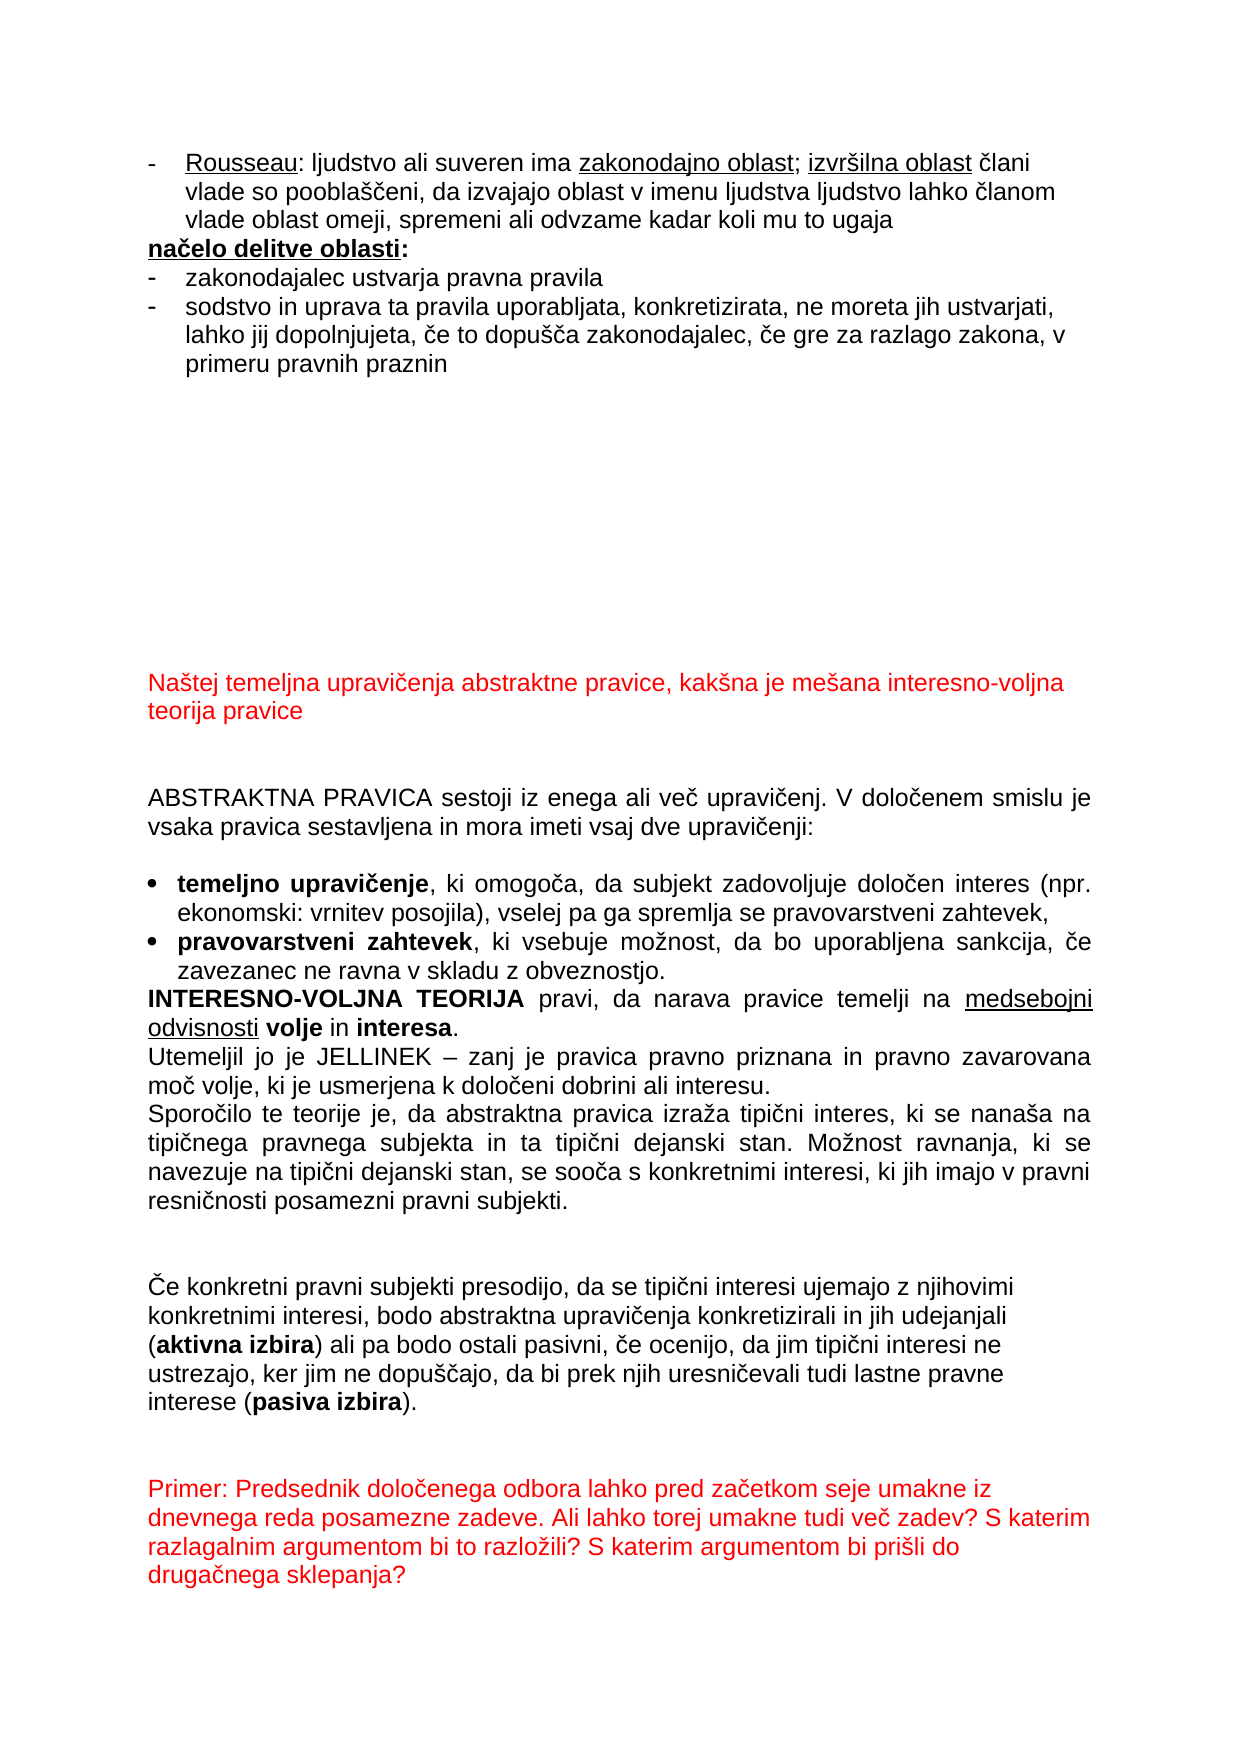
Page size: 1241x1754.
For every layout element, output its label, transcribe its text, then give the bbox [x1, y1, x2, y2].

list sodstvo in uprava ta pravila uporabljata, konkretizirata, ne moreta jih ustvarjati, lahko jij dopolnjujeta, če to dopušča zakonodajalec, če gre za razlago zakona, v primeru pravnih praznin [148, 292, 1093, 378]
list Rousseau: ljudstvo ali suveren ima zakonodajno oblast; izvršilna oblast člani vlade so pooblaščeni, da izvajajo oblast v imenu ljudstva ljudstvo lahko članom vlade oblast omeji, spremeni ali odvzame kadar koli mu to ugaja [148, 148, 1093, 234]
text Sporočilo te teorije je, da abstraktna pravica izraža tipični interes, ki se nanaša na tipičnega pravnega subjekta in ta tipični dejanski stan. Možnost ravnanja, ki se navezuje na tipični dejanski stan, se sooča s konkretnimi interesi, ki jih imajo v pravni resničnosti posamezni pravni subjekti. [148, 1099, 1093, 1214]
list temeljno upravičenje, ki omogoča, da subjekt zadovoljuje določen interes (npr. ekonomski: vrnitev posojila), vselej pa ga spremlja se pravovarstveni zahtevek, [148, 869, 1093, 927]
text ABSTRAKTNA PRAVICA sestoji iz enega ali več upravičenj. V določenem smislu je vsaka pravica sestavljena in mora imeti vsaj dve upravičenji: [148, 783, 1093, 840]
text Če konkretni pravni subjekti presodijo, da se tipični interesi ujemajo z njihovimi konkretnimi interesi, bodo abstraktna upravičenja konkretizirali in jih udejanjali (aktivna izbira) ali pa bodo ostali pasivni, če ocenijo, da jim tipični interesi ne ustrezajo, ker jim ne dopuščajo, da bi prek njih uresničevali tudi lastne pravne interese (pasiva izbira). [148, 1272, 1093, 1416]
text Primer: Predsednik določenega odbora lahko pred začetkom seje umakne iz dnevnega reda posamezne zadeve. Ali lahko torej umakne tudi več zadev? S katerim razlagalnim argumentom bi to razložili? S katerim argumentom bi prišli do drugačnega sklepanja? [148, 1445, 1093, 1589]
text načelo delitve oblasti: [148, 234, 1093, 263]
text Naštej temeljna upravičenja abstraktne pravice, kakšna je mešana interesno-voljna teorija pravice [148, 667, 1093, 725]
list pravovarstveni zahtevek, ki vsebuje možnost, da bo uporabljena sankcija, če zavezanec ne ravna v skladu z obveznostjo. [148, 927, 1093, 984]
text INTERESNO-VOLJNA TEORIJA pravi, da narava pravice temelji na medsebojni odvisnosti volje in interesa. [148, 984, 1093, 1042]
text Utemeljil jo je JELLINEK – zanj je pravica pravno priznana in pravno zavarovana moč volje, ki je usmerjena k določeni dobrini ali interesu. [148, 1042, 1093, 1099]
list zakonodajalec ustvarja pravna pravila [148, 263, 1093, 292]
